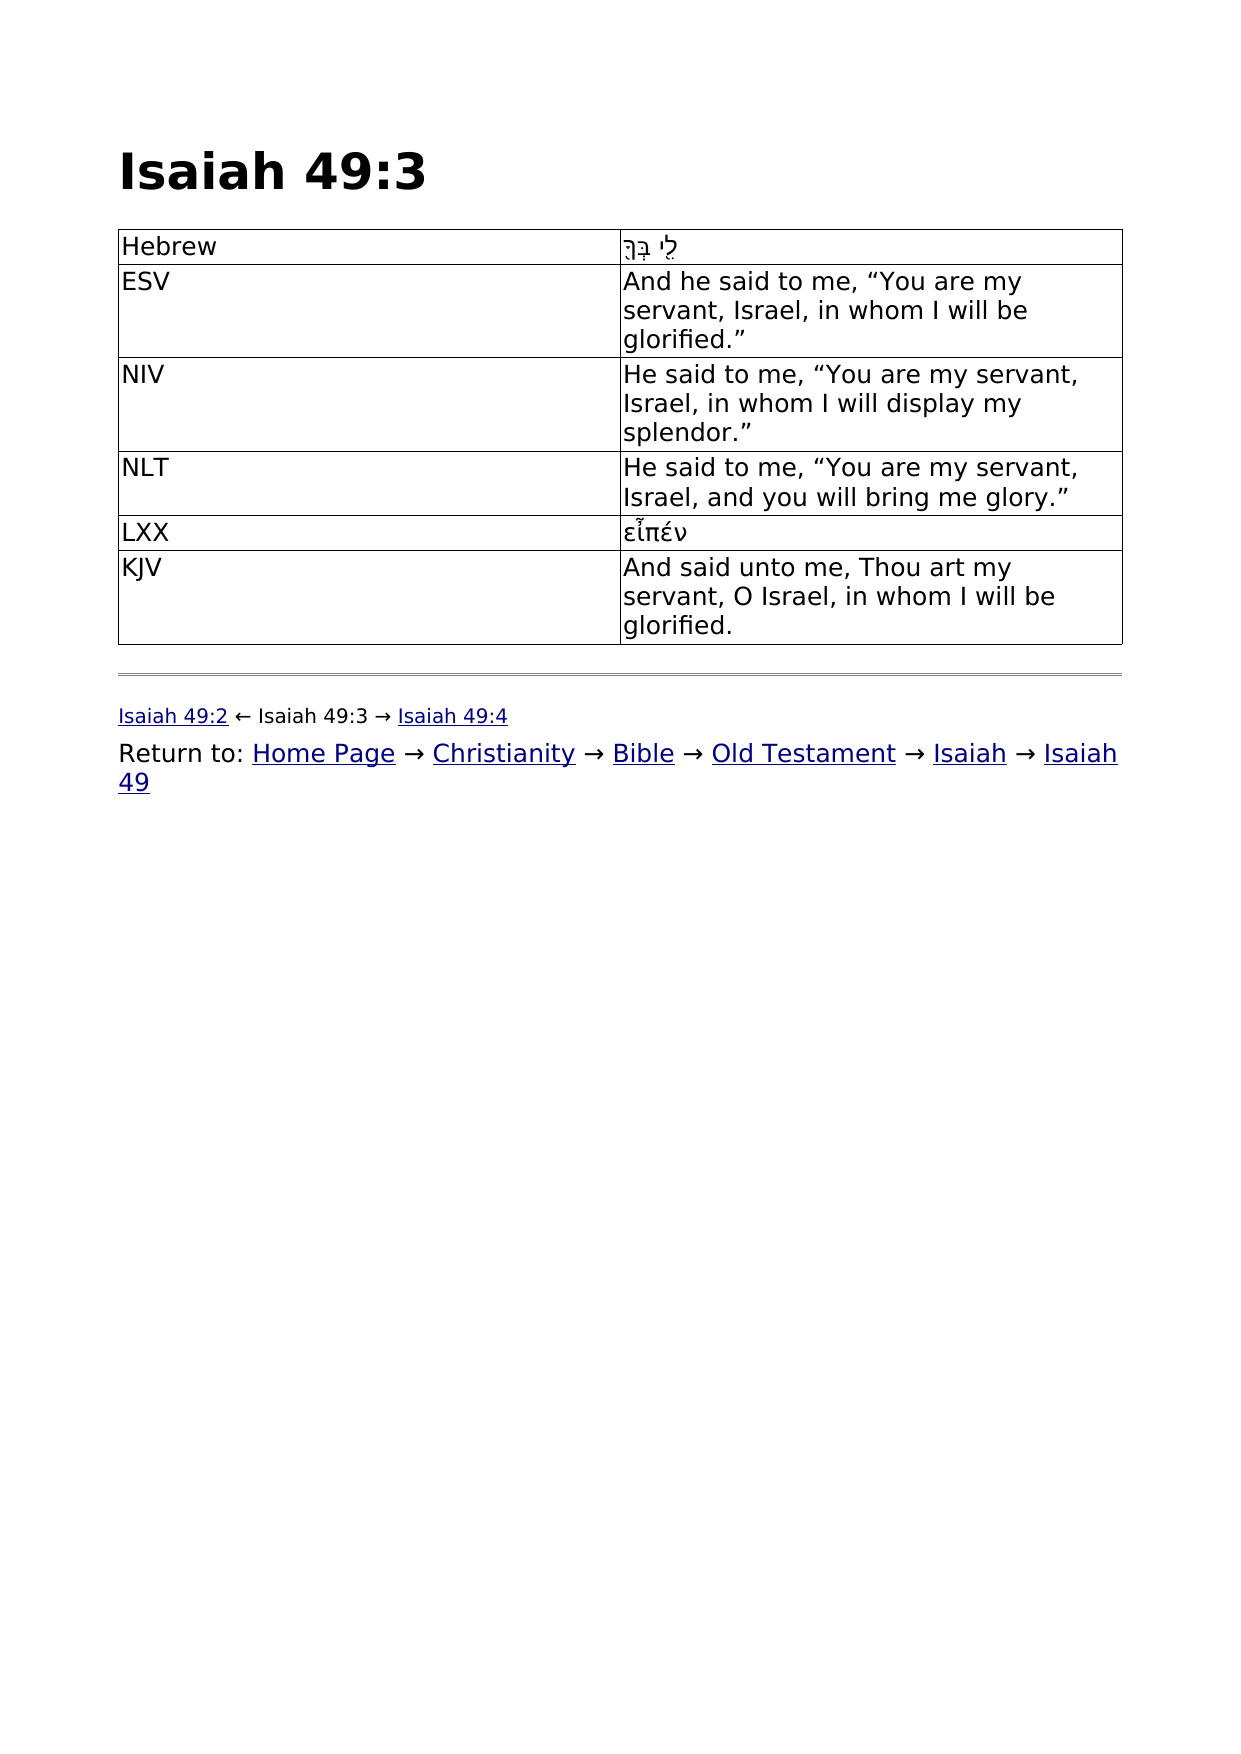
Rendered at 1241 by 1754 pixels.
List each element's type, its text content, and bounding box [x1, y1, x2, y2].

table_header לִ֖י בְּךָ֖ [621, 230, 1122, 264]
table_cell And said unto me, Thou art my servant, O Israel, in whom I will be glorified. [621, 551, 1122, 643]
table_cell ESV [119, 265, 620, 357]
table_cell He said to me, “You are my servant, Israel, and you will bring me glory.” [621, 452, 1122, 515]
table_cell And he said to me, “You are my servant, Israel, in whom I will be glorified.” [621, 265, 1122, 357]
subtitle Isaiah 49:3 [118, 143, 1122, 201]
table_cell LXX [119, 516, 620, 550]
table_cell NIV [119, 358, 620, 451]
table_cell KJV [119, 551, 620, 643]
table_header Hebrew [119, 230, 620, 264]
table_cell εἶπέν [621, 516, 1122, 550]
text Return to: Home Page → Christianity → Bible → Old Testament → Isaiah → Isaiah 49 [118, 739, 1122, 797]
table_cell He said to me, “You are my servant, Israel, in whom I will display my splendor.” [621, 358, 1122, 451]
text Isaiah 49:2 ← Isaiah 49:3 → Isaiah 49:4 [118, 705, 1122, 739]
table_cell NLT [119, 452, 620, 515]
